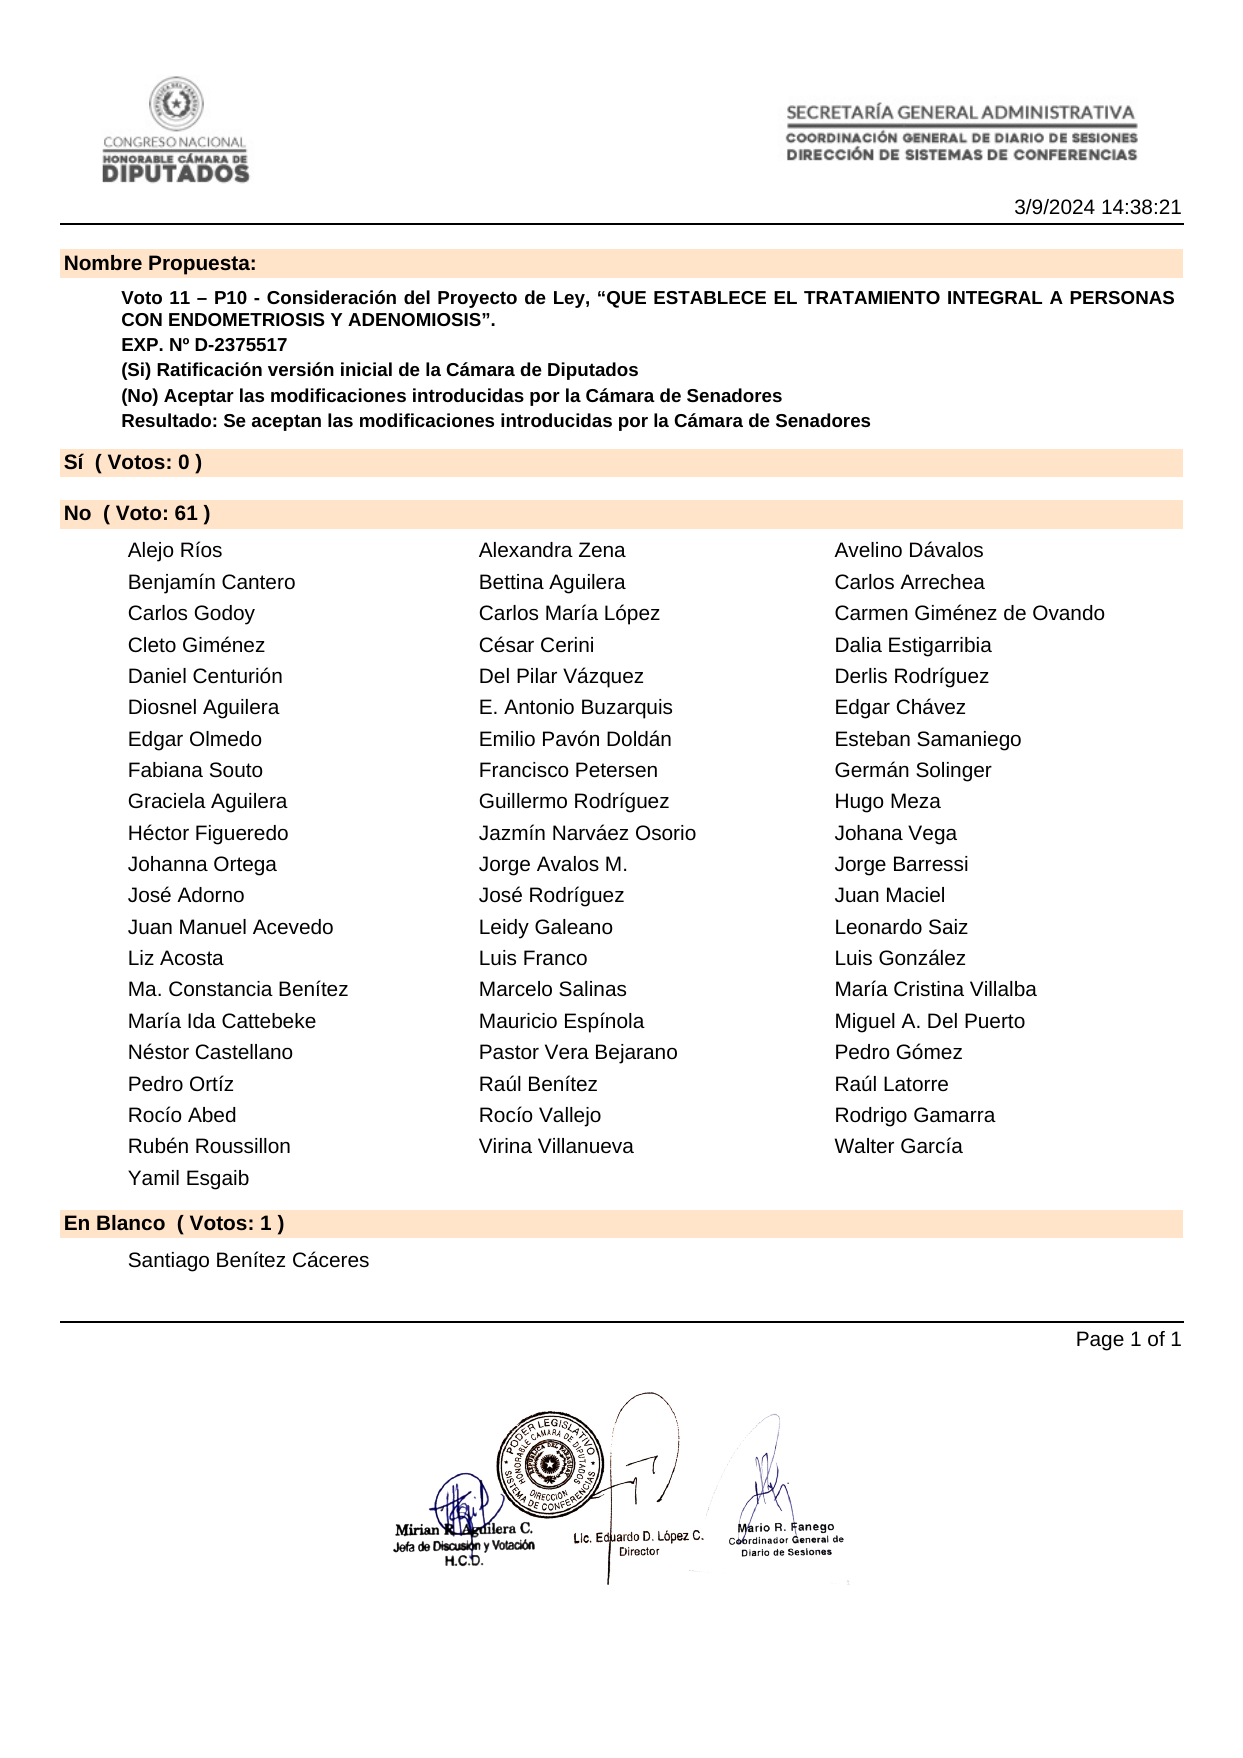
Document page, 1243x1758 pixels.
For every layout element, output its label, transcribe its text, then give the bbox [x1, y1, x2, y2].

table_cell Jorge Barressi [831, 851, 1168, 879]
table_cell Pastor Vera Bejarano [476, 1039, 815, 1067]
table_cell Ma. Constancia Benítez [125, 976, 462, 1005]
table_cell [1184, 882, 1189, 911]
table_cell Francisco Petersen [476, 757, 815, 785]
table_cell Pedro Ortíz [125, 1070, 462, 1099]
table_cell [118, 432, 1178, 449]
table_cell Nombre Propuesta: [60, 249, 1183, 278]
table_cell Yamil Esgaib [125, 1164, 462, 1193]
table_cell Benjamín Cantero [125, 569, 462, 597]
table_cell Carlos María López [476, 600, 815, 628]
table_cell [476, 1293, 815, 1321]
table_cell Page 1 of 1 [827, 1326, 1183, 1360]
table_cell Héctor Figueredo [125, 819, 462, 848]
table_cell Rubén Roussillon [125, 1133, 462, 1161]
table_cell [462, 1293, 476, 1321]
table_cell E. Antonio Buzarquis [476, 694, 815, 722]
table_cell [1184, 631, 1189, 660]
table_cell [476, 1161, 815, 1210]
table_cell [831, 1161, 1168, 1210]
table_cell [1184, 757, 1189, 785]
table_cell Alexandra Zena [476, 537, 815, 566]
table_cell Carlos Arrechea [831, 569, 1168, 597]
table_cell [815, 1293, 831, 1321]
table_cell Raúl Benítez [476, 1070, 815, 1099]
table_cell Del Pilar Vázquez [476, 663, 815, 691]
table_header 3/9/2024 14:38:21 [649, 189, 1183, 223]
table_cell [60, 228, 1183, 249]
table_cell [1184, 914, 1189, 942]
table_cell [1184, 788, 1189, 817]
table_cell [1184, 1102, 1189, 1130]
table_cell Walter García [831, 1133, 1168, 1161]
table_cell [1184, 725, 1189, 754]
table_cell [1184, 694, 1189, 722]
table_header [60, 189, 649, 223]
table_cell No ( Voto: 61 ) [60, 500, 1183, 529]
table_cell [60, 477, 1183, 500]
table_cell Juan Maciel [831, 882, 1168, 911]
table_cell Edgar Chávez [831, 694, 1168, 722]
table_cell [462, 1247, 1183, 1293]
table_cell Luis Franco [476, 945, 815, 973]
table_cell [1184, 663, 1189, 691]
table_cell Jorge Avalos M. [476, 851, 815, 879]
table_cell María Ida Cattebeke [125, 1008, 462, 1036]
table_cell [1184, 1293, 1189, 1321]
table_cell [60, 1326, 827, 1360]
table_cell Marcelo Salinas [476, 976, 815, 1005]
table_cell Miguel A. Del Puerto [831, 1008, 1168, 1036]
table_cell Diosnel Aguilera [125, 694, 462, 722]
table_cell Cleto Giménez [125, 631, 462, 660]
table_cell María Cristina Villalba [831, 976, 1168, 1005]
table_cell [1184, 228, 1189, 249]
table_cell [60, 1239, 1183, 1247]
table_cell [125, 1276, 462, 1293]
table_cell Hugo Meza [831, 788, 1168, 817]
table_header [1184, 189, 1189, 223]
table_cell [1184, 1239, 1189, 1247]
table_cell [1184, 819, 1189, 848]
table_cell Voto 11 – P10 - Consideración del Proyecto de Ley, “QUE ESTABLECE EL TRATAMIENTO INTEGRAL A PERSONAS CON ENDOMETRIOSIS Y ADENOMIOSIS”. EXP. Nº D-2375517 (Si) Ratificación versión inicial de la Cámara de Diputados (No) Aceptar las modificaciones introducidas por la Cámara de Senadores Resultado: Se aceptan las modificaciones introducidas por la Cámara de Senadores [118, 284, 1178, 432]
table_cell [1168, 537, 1183, 1210]
table_cell Carlos Godoy [125, 600, 462, 628]
table_cell Sí ( Votos: 0 ) [60, 449, 1183, 477]
table_cell Luis González [831, 945, 1168, 973]
table_cell [815, 537, 831, 1210]
table_cell Rocío Vallejo [476, 1102, 815, 1130]
table_cell Rodrigo Gamarra [831, 1102, 1168, 1130]
table_cell Leidy Galeano [476, 914, 815, 942]
table_cell [125, 1193, 462, 1210]
table_cell [1184, 569, 1189, 597]
table_cell Fabiana Souto [125, 757, 462, 785]
table_cell [60, 529, 1183, 537]
table_cell [60, 284, 118, 449]
table_cell [1184, 1039, 1189, 1067]
table_cell Johanna Ortega [125, 851, 462, 879]
table_cell Pedro Gómez [831, 1039, 1168, 1067]
table_cell Rocío Abed [125, 1102, 462, 1130]
table_cell [1184, 500, 1189, 529]
table_cell [462, 537, 476, 1210]
table_cell [1184, 249, 1189, 278]
table_cell Esteban Samaniego [831, 725, 1168, 754]
table_cell [1184, 1210, 1189, 1238]
table_cell Liz Acosta [125, 945, 462, 973]
table_cell [1184, 1326, 1189, 1360]
table_cell [60, 1247, 124, 1321]
table_cell [1184, 477, 1189, 500]
table_cell José Adorno [125, 882, 462, 911]
table_cell [1184, 1133, 1189, 1161]
table_cell Néstor Castellano [125, 1039, 462, 1067]
table_cell Guillermo Rodríguez [476, 788, 815, 817]
table_cell José Rodríguez [476, 882, 815, 911]
table_cell Mauricio Espínola [476, 1008, 815, 1036]
table_cell [1184, 1247, 1189, 1276]
table_cell Johana Vega [831, 819, 1168, 848]
table_cell Graciela Aguilera [125, 788, 462, 817]
table_cell Leonardo Saiz [831, 914, 1168, 942]
table_cell César Cerini [476, 631, 815, 660]
table_cell [1168, 1293, 1183, 1321]
table_cell Germán Solinger [831, 757, 1168, 785]
table_cell Edgar Olmedo [125, 725, 462, 754]
table_cell [1184, 1070, 1189, 1099]
table_cell Raúl Latorre [831, 1070, 1168, 1099]
table_cell Carmen Giménez de Ovando [831, 600, 1168, 628]
table_cell [1184, 1008, 1189, 1036]
table_cell [1184, 1164, 1189, 1193]
table_cell Bettina Aguilera [476, 569, 815, 597]
table_cell Dalia Estigarribia [831, 631, 1168, 660]
table_cell [1184, 600, 1189, 628]
table_cell [831, 1293, 1168, 1321]
table_cell Santiago Benítez Cáceres [125, 1247, 462, 1276]
table_cell [125, 1293, 462, 1321]
table_cell En Blanco ( Votos: 1 ) [60, 1210, 1183, 1238]
table_cell [1184, 529, 1189, 537]
table_cell [60, 537, 124, 1210]
table_cell Emilio Pavón Doldán [476, 725, 815, 754]
table_cell Avelino Dávalos [831, 537, 1168, 566]
table_cell Daniel Centurión [125, 663, 462, 691]
table_cell [1184, 537, 1189, 566]
table_cell Virina Villanueva [476, 1133, 815, 1161]
table_cell [60, 278, 1183, 283]
table_cell [1184, 1193, 1189, 1210]
table_cell Derlis Rodríguez [831, 663, 1168, 691]
table_cell [1184, 449, 1189, 477]
table_cell Juan Manuel Acevedo [125, 914, 462, 942]
table_cell [1184, 945, 1189, 973]
table_cell Alejo Ríos [125, 537, 462, 566]
table_cell [1184, 851, 1189, 879]
table_cell Jazmín Narváez Osorio [476, 819, 815, 848]
table_cell [1184, 1276, 1189, 1293]
table_cell [1178, 284, 1189, 449]
table_cell [1184, 976, 1189, 1005]
